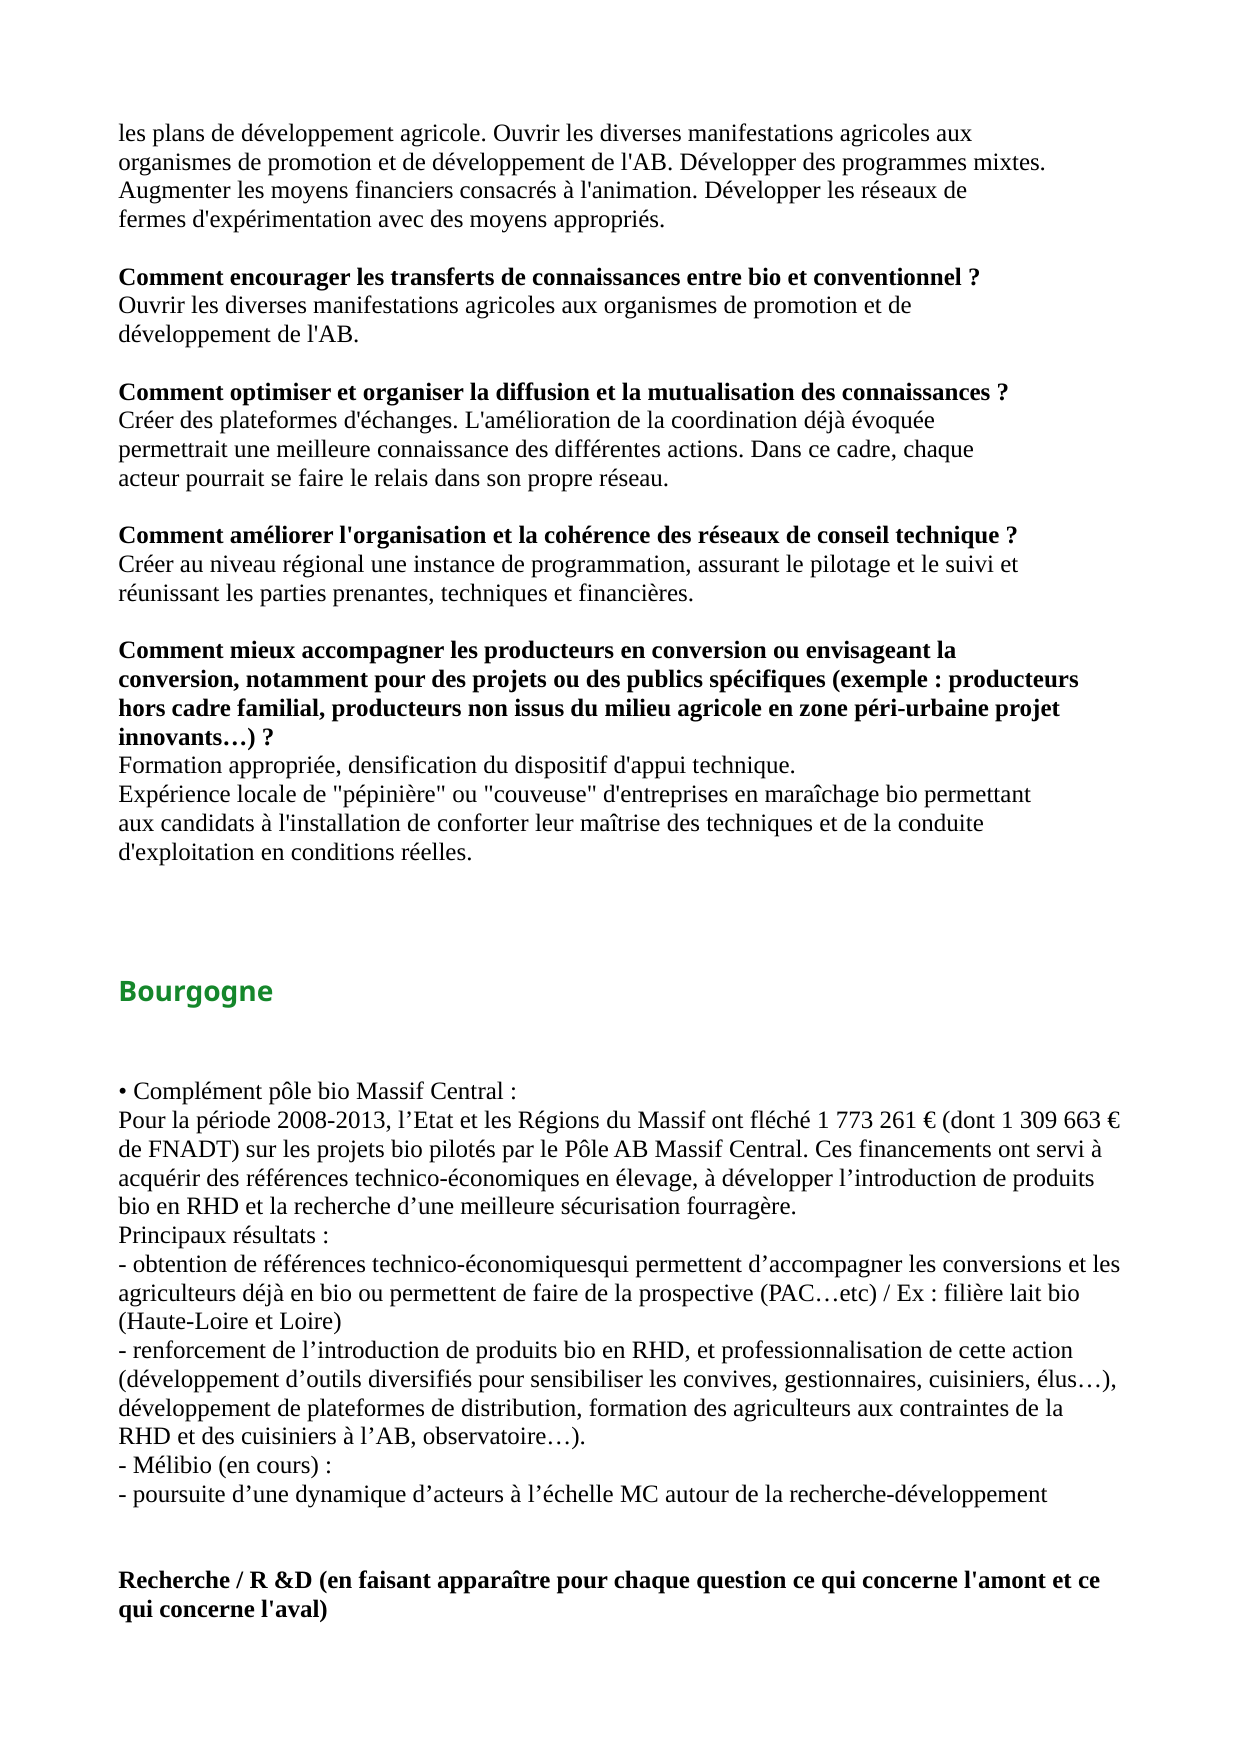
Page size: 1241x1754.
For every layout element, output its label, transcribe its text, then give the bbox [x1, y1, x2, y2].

text Augmenter les moyens financiers consacrés à l'animation. Développer les réseaux de [118, 176, 1122, 204]
text - renforcement de l’introduction de produits bio en RHD, et professionnalisation de cette action (développement d’outils diversifiés pour sensibiliser les convives, gestionnaires, cuisiniers, élus…), développement de plateformes de distribution, formation des agriculteurs aux contraintes de la RHD et des cuisiniers à l’AB, observatoire…). [118, 1335, 1122, 1450]
text - obtention de références technico-économiquesqui permettent d’accompagner les conversions et les [118, 1249, 1122, 1278]
text agriculteurs déjà en bio ou permettent de faire de la prospective (PAC…etc) / Ex : filière lait bio (Haute-Loire et Loire) [118, 1278, 1122, 1335]
text Créer au niveau régional une instance de programmation, assurant le pilotage et le suivi et [118, 549, 1122, 578]
text Comment mieux accompagner les producteurs en conversion ou envisageant la [118, 636, 1122, 664]
text permettrait une meilleure connaissance des différentes actions. Dans ce cadre, chaque [118, 434, 1122, 463]
text aux candidats à l'installation de conforter leur maîtrise des techniques et de la conduite [118, 808, 1122, 837]
text Bourgogne [118, 942, 1122, 1009]
text développement de l'AB. [118, 319, 1122, 348]
text Comment améliorer l'organisation et la cohérence des réseaux de conseil technique ? [118, 521, 1122, 549]
text conversion, notamment pour des projets ou des publics spécifiques (exemple : producteurs [118, 664, 1122, 693]
text innovants…) ? [118, 722, 1122, 751]
text - poursuite d’une dynamique d’acteurs à l’échelle MC autour de la recherche-développement [118, 1479, 1122, 1508]
text • Complément pôle bio Massif Central : [118, 1076, 1122, 1105]
text les plans de développement agricole. Ouvrir les diverses manifestations agricoles aux [118, 118, 1122, 147]
text Principaux résultats : [118, 1220, 1122, 1249]
text Comment encourager les transferts de connaissances entre bio et conventionnel ? [118, 262, 1122, 291]
text organismes de promotion et de développement de l'AB. Développer des programmes mixtes. [118, 147, 1122, 176]
text fermes d'expérimentation avec des moyens appropriés. [118, 204, 1122, 233]
text Formation appropriée, densification du dispositif d'appui technique. [118, 751, 1122, 779]
text Expérience locale de "pépinière" ou "couveuse" d'entreprises en maraîchage bio permettant [118, 779, 1122, 808]
text réunissant les parties prenantes, techniques et financières. [118, 578, 1122, 607]
text Créer des plateformes d'échanges. L'amélioration de la coordination déjà évoquée [118, 406, 1122, 434]
text Recherche / R &D (en faisant apparaître pour chaque question ce qui concerne l'amont et ce qui concerne l'aval) [118, 1565, 1122, 1623]
text - Mélibio (en cours) : [118, 1450, 1122, 1479]
text hors cadre familial, producteurs non issus du milieu agricole en zone péri-urbaine projet [118, 693, 1122, 722]
text Ouvrir les diverses manifestations agricoles aux organismes de promotion et de [118, 291, 1122, 319]
text Comment optimiser et organiser la diffusion et la mutualisation des connaissances ? [118, 377, 1122, 406]
text Pour la période 2008-2013, l’Etat et les Régions du Massif ont fléché 1 773 261 € (dont 1 309 663 € de FNADT) sur les projets bio pilotés par le Pôle AB Massif Central. Ces financements ont servi à acquérir des références technico-économiques en élevage, à développer l’introduction de produits bio en RHD et la recherche d’une meilleure sécurisation fourragère. [118, 1105, 1122, 1220]
text d'exploitation en conditions réelles. [118, 837, 1122, 866]
text acteur pourrait se faire le relais dans son propre réseau. [118, 463, 1122, 492]
